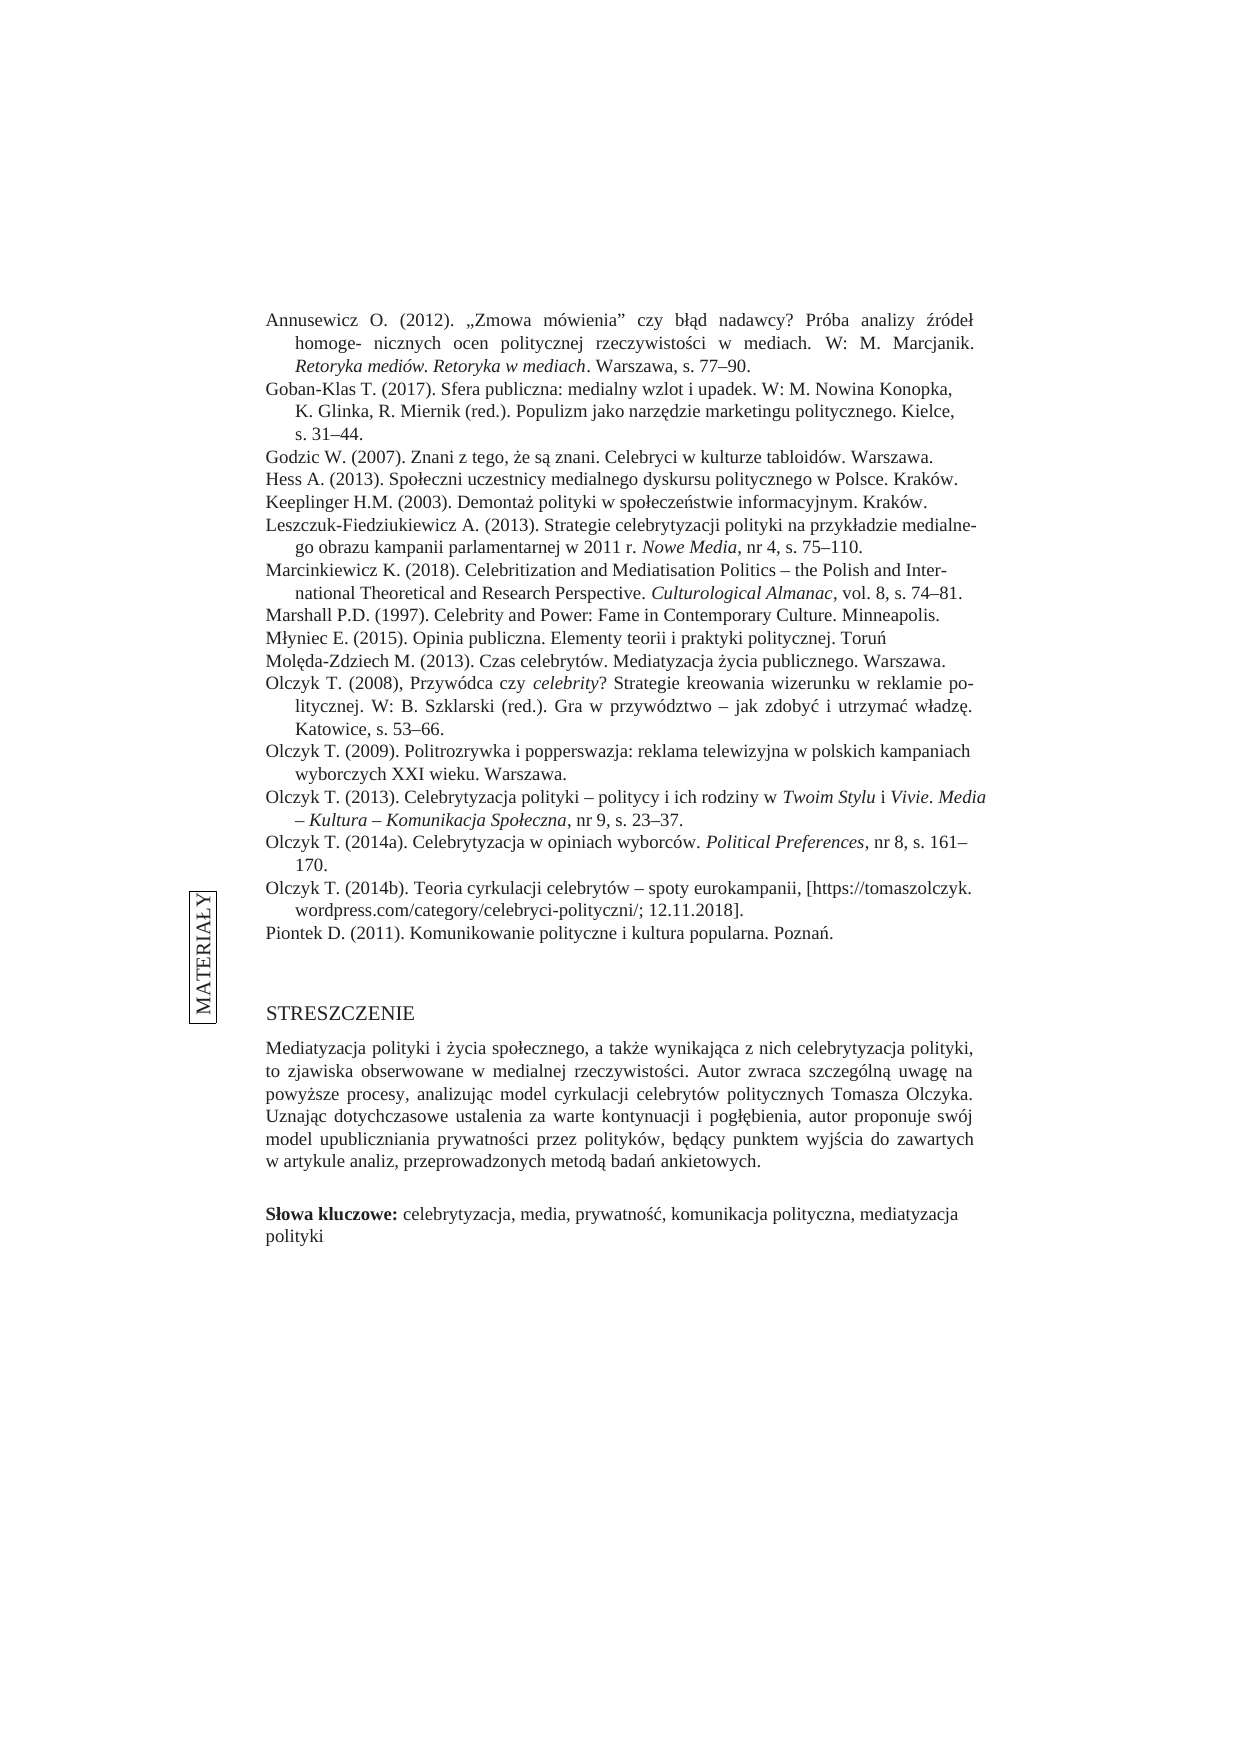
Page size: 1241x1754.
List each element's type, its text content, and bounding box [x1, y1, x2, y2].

text Olczyk T. (2009). Politrozrywka i popperswazja: reklama telewizyjna w polskich kampaniach wyborczych XXI wieku. Warszawa. [265, 740, 994, 784]
text Marshall P.D. (1997). Celebrity and Power: Fame in Contemporary Culture. Minneapolis. Młyniec E. (2015). Opinia publiczna. Elementy teorii i praktyki politycznej. Toruń Molęda-Zdziech M. (2013). Czas celebrytów. Mediatyzacja życia publicznego. Warszawa. [265, 604, 950, 671]
text Marcinkiewicz K. (2018). Celebritization and Mediatisation Politics – the Polish and Inter- national Theoretical and Research Perspective. Culturological Almanac, vol. 8, s. 74–81. [265, 559, 974, 603]
text STRESZCZENIE [266, 1000, 1065, 1024]
text Goban-Klas T. (2017). Sfera publiczna: medialny wzlot i upadek. W: M. Nowina Konopka, [265, 377, 1065, 399]
text K. Glinka, R. Miernik (red.). Populizm jako narzędzie marketingu politycznego. Kielce, s. 31–44. [295, 400, 967, 444]
text Olczyk T. (2014a). Celebrytyzacja w opiniach wyborców. Political Preferences, nr 8, s. 161– 170. [265, 831, 974, 876]
text Mediatyzacja polityki i życia społecznego, a także wynikająca z nich celebrytyzacja polityki, to zjawiska obserwowane w medialnej rzeczywistości. Autor zwraca szczególną uwagę na powyższe procesy, analizując model cyrkulacji celebrytów politycznych Tomasza Olczyka. Uznając dotychczasowe ustalenia za warte kontynuacji i pogłębienia, autor proponuje swój model upubliczniania prywatności przez polityków, będący punktem wyjścia do zawartych w artykule analiz, przeprowadzonych metodą badań ankietowych. [265, 1037, 975, 1172]
text Piontek D. (2011). Komunikowanie polityczne i kultura popularna. Poznań. [265, 922, 1065, 944]
text Olczyk T. (2013). Celebrytyzacja polityki – politycy i ich rodziny w Twoim Stylu i Vivie. Media [265, 786, 1065, 807]
text Słowa kluczowe: celebrytyzacja, media, prywatność, komunikacja polityczna, mediatyzacja polityki [265, 1203, 974, 1247]
text Leszczuk-Fiedziukiewicz A. (2013). Strategie celebrytyzacji polityki na przykładzie medialne- go obrazu kampanii parlamentarnej w 2011 r. Nowe Media, nr 4, s. 75–110. [265, 514, 994, 558]
text Annusewicz O. (2012). „Zmowa mówienia” czy błąd nadawcy? Próba analizy źródeł homoge- nicznych ocen politycznej rzeczywistości w mediach. W: M. Marcjanik. Retoryka mediów. Retoryka w mediach. Warszawa, s. 77–90. [265, 309, 975, 376]
text – Kultura – Komunikacja Społeczna, nr 9, s. 23–37. [295, 808, 1065, 830]
text Godzic W. (2007). Znani z tego, że są znani. Celebryci w kulturze tabloidów. Warszawa. Hess A. (2013). Społeczni uczestnicy medialnego dyskursu politycznego w Polsce. Kraków. Keeplinger H.M. (2003). Demontaż polityki w społeczeństwie informacyjnym. Kraków. [265, 446, 967, 512]
text Olczyk T. (2014b). Teoria cyrkulacji celebrytów – spoty eurokampanii, [https://tomaszolczyk. wordpress.com/category/celebryci-polityczni/; 12.11.2018]. [265, 877, 974, 921]
text MATERIAŁY [191, 893, 216, 1015]
text Olczyk T. (2008), Przywódca czy celebrity? Strategie kreowania wizerunku w reklamie po- litycznej. W: B. Szklarski (red.). Gra w przywództwo – jak zdobyć i utrzymać władzę. Katowice, s. 53–66. [265, 672, 974, 739]
